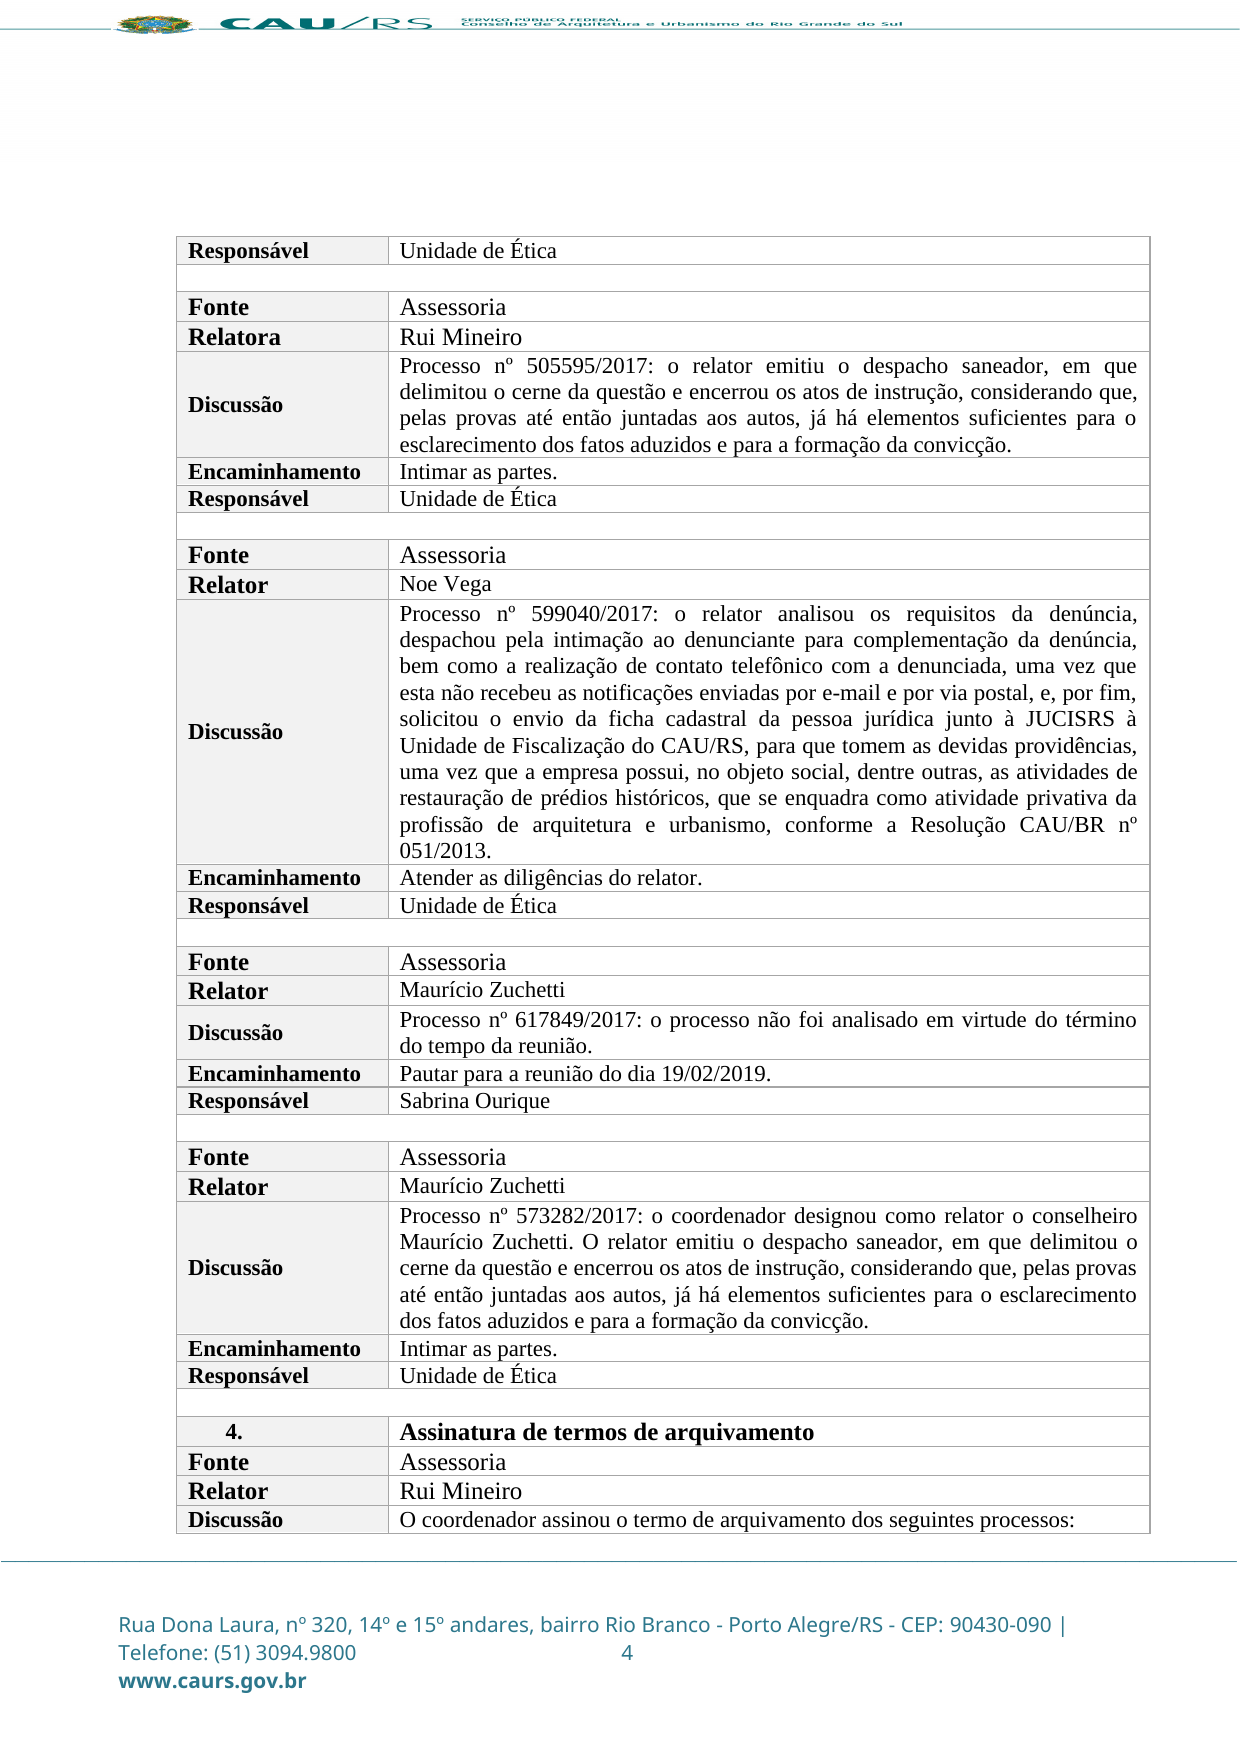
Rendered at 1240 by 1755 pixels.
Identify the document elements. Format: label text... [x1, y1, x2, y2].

table_cell [177, 1417, 388, 1446]
table_cell Encaminhamento [177, 1060, 388, 1086]
table_cell Responsável [177, 486, 388, 512]
table_cell Pautar para a reunião do dia 19/02/2019. [389, 1060, 1149, 1086]
table_cell Sabrina Ourique [389, 1088, 1149, 1114]
table_cell Responsável [177, 1088, 388, 1114]
table_cell Intimar as partes. [389, 1335, 1149, 1361]
table_cell [388, 1389, 1149, 1416]
table_cell Encaminhamento [177, 1335, 388, 1361]
table_cell Maurício Zuchetti [389, 976, 1149, 1005]
table_cell Assessoria [389, 292, 1149, 321]
table_cell Rui Mineiro [389, 1476, 1149, 1505]
table_cell Encaminhamento [177, 865, 388, 891]
table_cell Noe Vega [389, 570, 1149, 599]
table_cell Assinatura de termos de arquivamento [389, 1417, 1149, 1446]
table_cell [388, 513, 1149, 539]
table_cell Fonte [177, 1447, 388, 1475]
table_cell Unidade de Ética [389, 892, 1149, 918]
table_cell Unidade de Ética [389, 237, 1149, 264]
table_cell Processo nº 573282/2017: o coordenador designou como relator o conselheiro Maurício Zuchetti. O relator emitiu o despacho saneador, em que delimitou o cerne da questão e encerrou os atos de instrução, considerando que, pelas provas até então juntadas aos autos, já há elementos suficientes para o esclarecimento dos fatos aduzidos e para a formação da convicção. [389, 1202, 1149, 1333]
table_cell Fonte [177, 1142, 388, 1171]
table_cell Unidade de Ética [389, 486, 1149, 512]
table_cell Relator [177, 1172, 388, 1201]
table_cell Relator [177, 1476, 388, 1505]
table_cell Assessoria [389, 1142, 1149, 1171]
table_cell Rui Mineiro [389, 322, 1149, 351]
table_cell Discussão [177, 1506, 388, 1532]
table_cell [177, 1389, 388, 1416]
table_cell Relator [177, 976, 388, 1005]
table_cell Relator [177, 570, 388, 599]
table_cell Intimar as partes. [389, 458, 1149, 484]
table_cell Assessoria [389, 947, 1149, 975]
table_cell Discussão [177, 352, 388, 457]
table_cell Encaminhamento [177, 458, 388, 484]
table_cell Maurício Zuchetti [389, 1172, 1149, 1201]
table_cell Processo nº 505595/2017: o relator emitiu o despacho saneador, em que delimitou o cerne da questão e encerrou os atos de instrução, considerando que, pelas provas até então juntadas aos autos, já há elementos suficientes para o esclarecimento dos fatos aduzidos e para a formação da convicção. [389, 352, 1149, 457]
table_cell Responsável [177, 237, 388, 264]
table_cell Discussão [177, 600, 388, 863]
table_cell O coordenador assinou o termo de arquivamento dos seguintes processos: [389, 1506, 1149, 1532]
table_cell [177, 513, 388, 539]
table_cell Assessoria [389, 540, 1149, 569]
table_cell [388, 919, 1149, 946]
table_cell Unidade de Ética [389, 1362, 1149, 1388]
table_cell Fonte [177, 947, 388, 975]
table_cell [177, 919, 388, 946]
table_cell Assessoria [389, 1447, 1149, 1475]
table_cell Processo nº 599040/2017: o relator analisou os requisitos da denúncia, despachou pela intimação ao denunciante para complementação da denúncia, bem como a realização de contato telefônico com a denunciada, uma vez que esta não recebeu as notificações enviadas por e-mail e por via postal, e, por fim, solicitou o envio da ficha cadastral da pessoa jurídica junto à JUCISRS à Unidade de Fiscalização do CAU/RS, para que tomem as devidas providências, uma vez que a empresa possui, no objeto social, dentre outras, as atividades de restauração de prédios históricos, que se enquadra como atividade privativa da profissão de arquitetura e urbanismo, conforme a Resolução CAU/BR nº 051/2013. [389, 600, 1149, 863]
table_cell [177, 1115, 388, 1141]
table_cell [388, 265, 1149, 291]
table_cell Fonte [177, 540, 388, 569]
table_cell Relatora [177, 322, 388, 351]
table_cell Discussão [177, 1202, 388, 1333]
table_cell Responsável [177, 1362, 388, 1388]
table_cell Discussão [177, 1006, 388, 1059]
table_cell [388, 1115, 1149, 1141]
table_cell [177, 265, 388, 291]
table_cell Responsável [177, 892, 388, 918]
table_cell Processo nº 617849/2017: o processo não foi analisado em virtude do término do tempo da reunião. [389, 1006, 1149, 1059]
table_cell Atender as diligências do relator. [389, 865, 1149, 891]
table_cell Fonte [177, 292, 388, 321]
